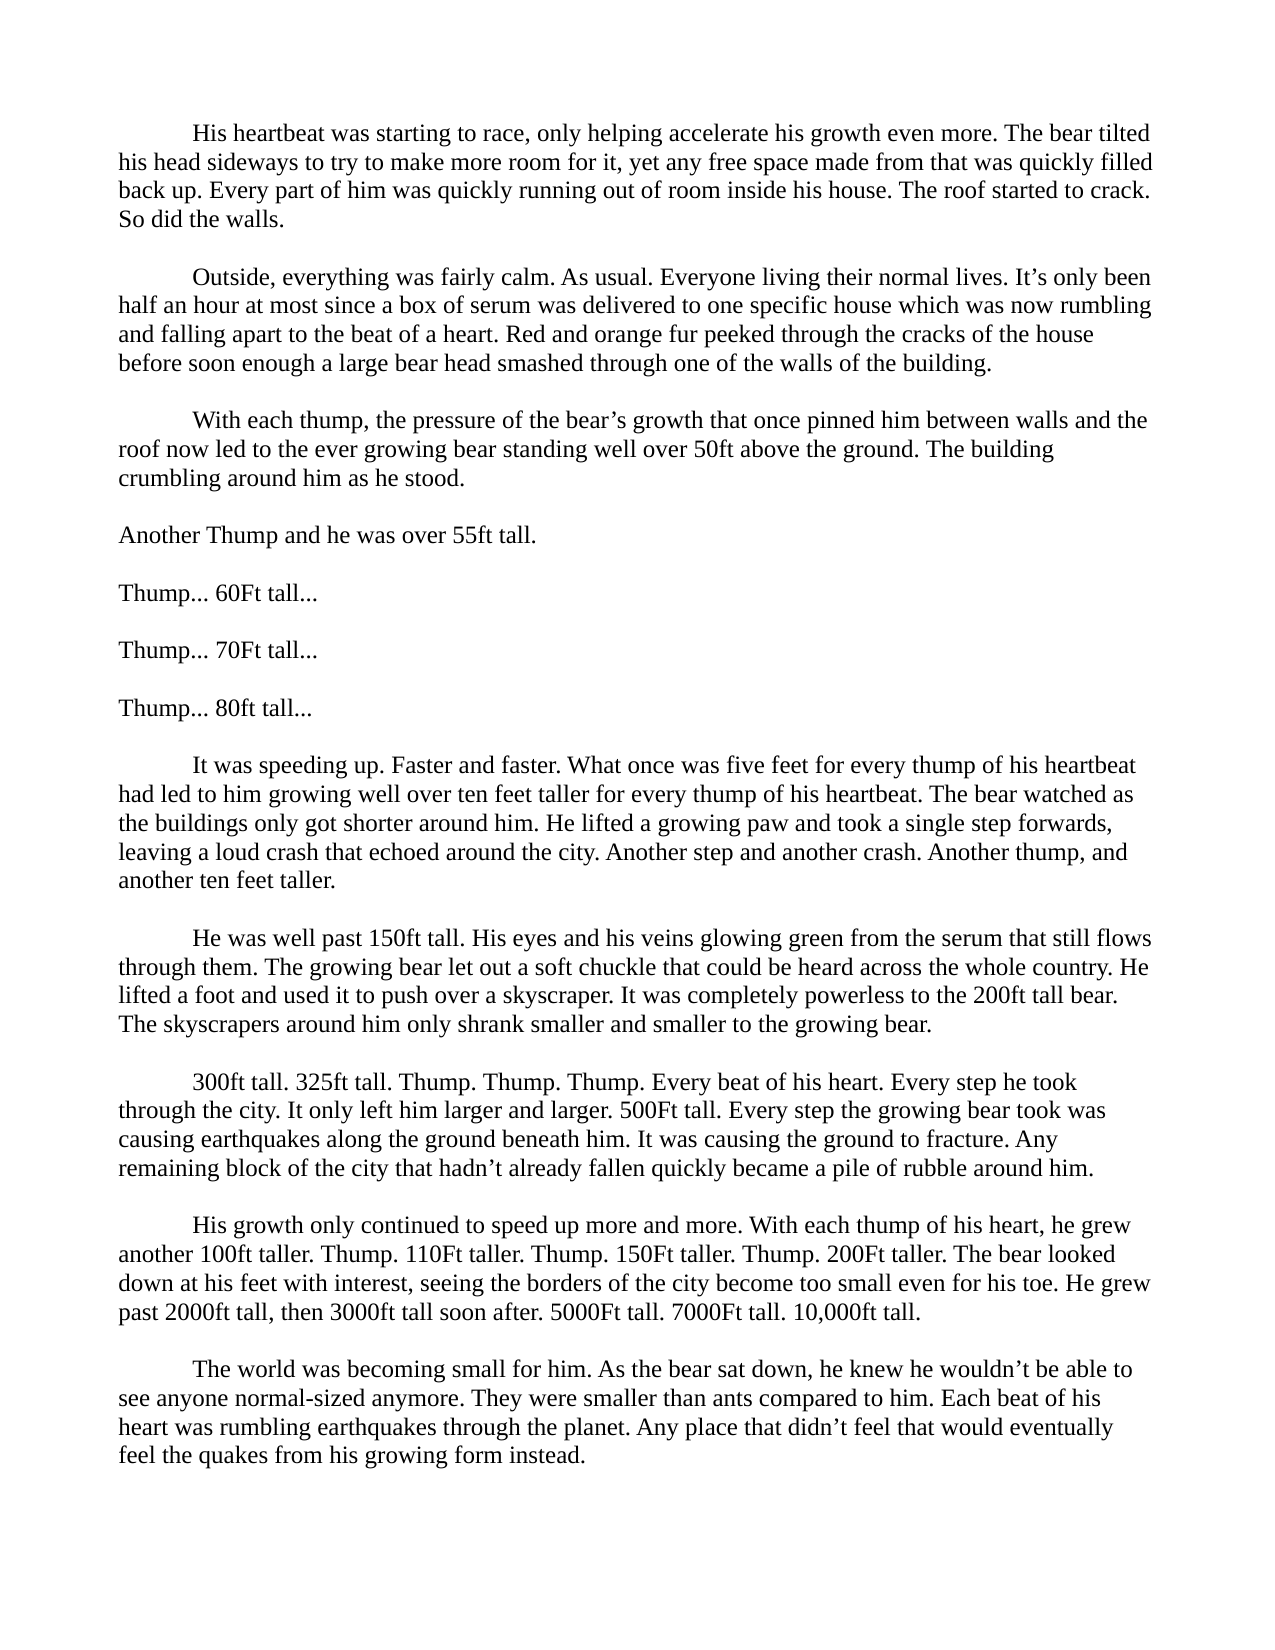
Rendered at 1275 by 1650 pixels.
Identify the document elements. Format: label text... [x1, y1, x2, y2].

text The world was becoming small for him. As the bear sat down, he knew he wouldn’t be able to see anyone normal-sized anymore. They were smaller than ants compared to him. Each beat of his heart was rumbling earthquakes through the planet. Any place that didn’t feel that would eventually feel the quakes from his growing form instead. [118, 1354, 1157, 1469]
text Thump... 60Ft tall... [118, 578, 1157, 607]
text Outside, everything was fairly calm. As usual. Everyone living their normal lives. It’s only been half an hour at most since a box of serum was delivered to one specific house which was now rumbling and falling apart to the beat of a heart. Red and orange fur peeked through the cracks of the house before soon enough a large bear head smashed through one of the walls of the building. [118, 262, 1157, 377]
text 300ft tall. 325ft tall. Thump. Thump. Thump. Every beat of his heart. Every step he took through the city. It only left him larger and larger. 500Ft tall. Every step the growing bear took was causing earthquakes along the ground beneath him. It was causing the ground to fracture. Any remaining block of the city that hadn’t already fallen quickly became a pile of rubble around him. [118, 1067, 1157, 1182]
text His growth only continued to speed up more and more. With each thump of his heart, he grew another 100ft taller. Thump. 110Ft taller. Thump. 150Ft taller. Thump. 200Ft taller. The bear looked down at his feet with interest, seeing the borders of the city become too small even for his toe. He grew past 2000ft tall, then 3000ft tall soon after. 5000Ft tall. 7000Ft tall. 10,000ft tall. [118, 1211, 1157, 1326]
text He was well past 150ft tall. His eyes and his veins glowing green from the serum that still flows through them. The growing bear let out a soft chuckle that could be heard across the whole country. He lifted a foot and used it to push over a skyscraper. It was completely powerless to the 200ft tall bear. The skyscrapers around him only shrank smaller and smaller to the growing bear. [118, 923, 1157, 1038]
text Thump... 80ft tall... [118, 693, 1157, 722]
text It was speeding up. Faster and faster. What once was five feet for every thump of his heartbeat had led to him growing well over ten feet taller for every thump of his heartbeat. The bear watched as the buildings only got shorter around him. He lifted a growing paw and took a single step forwards, leaving a loud crash that echoed around the city. Another step and another crash. Another thump, and another ten feet taller. [118, 751, 1157, 894]
text With each thump, the pressure of the bear’s growth that once pinned him between walls and the roof now led to the ever growing bear standing well over 50ft above the ground. The building crumbling around him as he stood. [118, 406, 1157, 492]
text His heartbeat was starting to race, only helping accelerate his growth even more. The bear tilted his head sideways to try to make more room for it, yet any free space made from that was quickly filled back up. Every part of him was quickly running out of room inside his house. The roof started to crack. So did the walls. [118, 118, 1157, 233]
text Another Thump and he was over 55ft tall. [118, 521, 1157, 549]
text Thump... 70Ft tall... [118, 636, 1157, 664]
